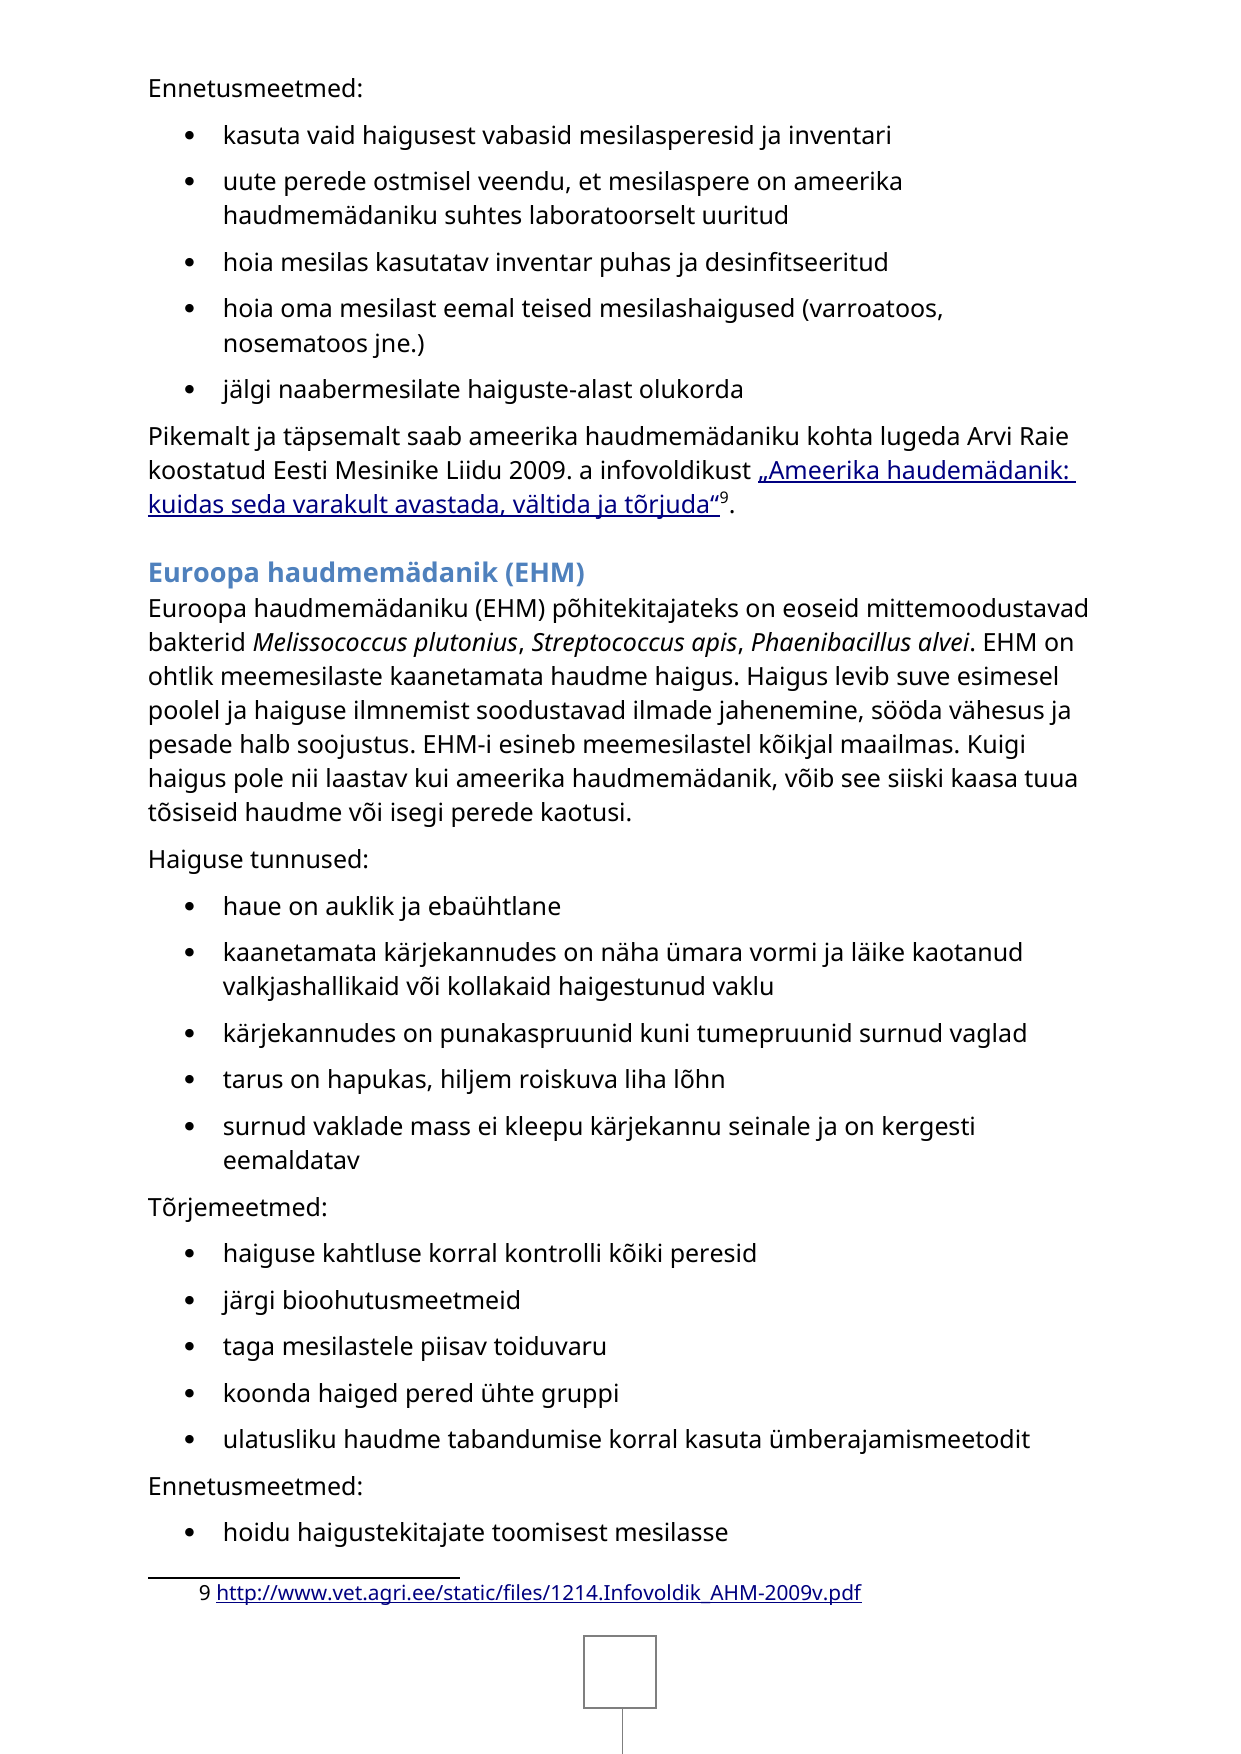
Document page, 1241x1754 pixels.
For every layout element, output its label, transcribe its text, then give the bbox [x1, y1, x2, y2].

text Haiguse tunnused: [148, 842, 1090, 876]
list taga mesilastele piisav toiduvaru [185, 1329, 1090, 1363]
subtitle Euroopa haudmemädanik (EHM) [148, 554, 1090, 591]
list järgi bioohutusmeetmeid [185, 1282, 1090, 1316]
list koonda haiged pered ühte gruppi [185, 1375, 1090, 1409]
list hoia mesilas kasutatav inventar puhas ja desinfitseeritud [185, 244, 1090, 279]
list kärjekannudes on punakaspruunid kuni tumepruunid surnud vaglad [185, 1015, 1090, 1049]
list kasuta vaid haigusest vabasid mesilasperesid ja inventari [185, 117, 1090, 151]
list uute perede ostmisel veendu, et mesilaspere on ameerika haudmemädaniku suhtes laboratoorselt uuritud [185, 164, 1090, 232]
list ulatusliku haudme tabandumise korral kasuta ümberajamismeetodit [185, 1422, 1090, 1456]
text http://www.vet.agri.ee/static/files/1214.Infovoldik_AHM-2009v.pdf [199, 1578, 1093, 1606]
text Ennetusmeetmed: [148, 71, 1090, 105]
text Euroopa haudmemädaniku (EHM) põhitekitajateks on eoseid mittemoodustavad bakterid Melissococcus plutonius, Streptococcus apis, Phaenibacillus alvei. EHM on ohtlik meemesilaste kaanetamata haudme haigus. Haigus levib suve esimesel poolel ja haiguse ilmnemist soodustavad ilmade jahenemine, sööda vähesus ja pesade halb soojustus. EHM-i esineb meemesilastel kõikjal maailmas. Kuigi haigus pole nii laastav kui ameerika haudmemädanik, võib see siiski kaasa tuua tõsiseid haudme või isegi perede kaotusi. [148, 591, 1090, 829]
list jälgi naabermesilate haiguste-alast olukorda [185, 372, 1090, 406]
list hoia oma mesilast eemal teised mesilashaigused (varroatoos, nosematoos jne.) [185, 291, 1090, 359]
list hoidu haigustekitajate toomisest mesilasse [185, 1515, 1090, 1549]
list kaanetamata kärjekannudes on näha ümara vormi ja läike kaotanud valkjashallikaid või kollakaid haigestunud vaklu [185, 935, 1090, 1003]
text Pikemalt ja täpsemalt saab ameerika haudmemädaniku kohta lugeda Arvi Raie koostatud Eesti Mesinike Liidu 2009. a infovoldikust „Ameerika haudemädanik: kuidas seda varakult avastada, vältida ja tõrjuda“. [148, 418, 1090, 521]
list haiguse kahtluse korral kontrolli kõiki peresid [185, 1236, 1090, 1270]
text Ennetusmeetmed: [148, 1468, 1090, 1503]
text Tõrjemeetmed: [148, 1189, 1090, 1223]
list surnud vaklade mass ei kleepu kärjekannu seinale ja on kergesti eemaldatav [185, 1108, 1090, 1177]
list tarus on hapukas, hiljem roiskuva liha lõhn [185, 1062, 1090, 1096]
list haue on auklik ja ebaühtlane [185, 888, 1090, 922]
